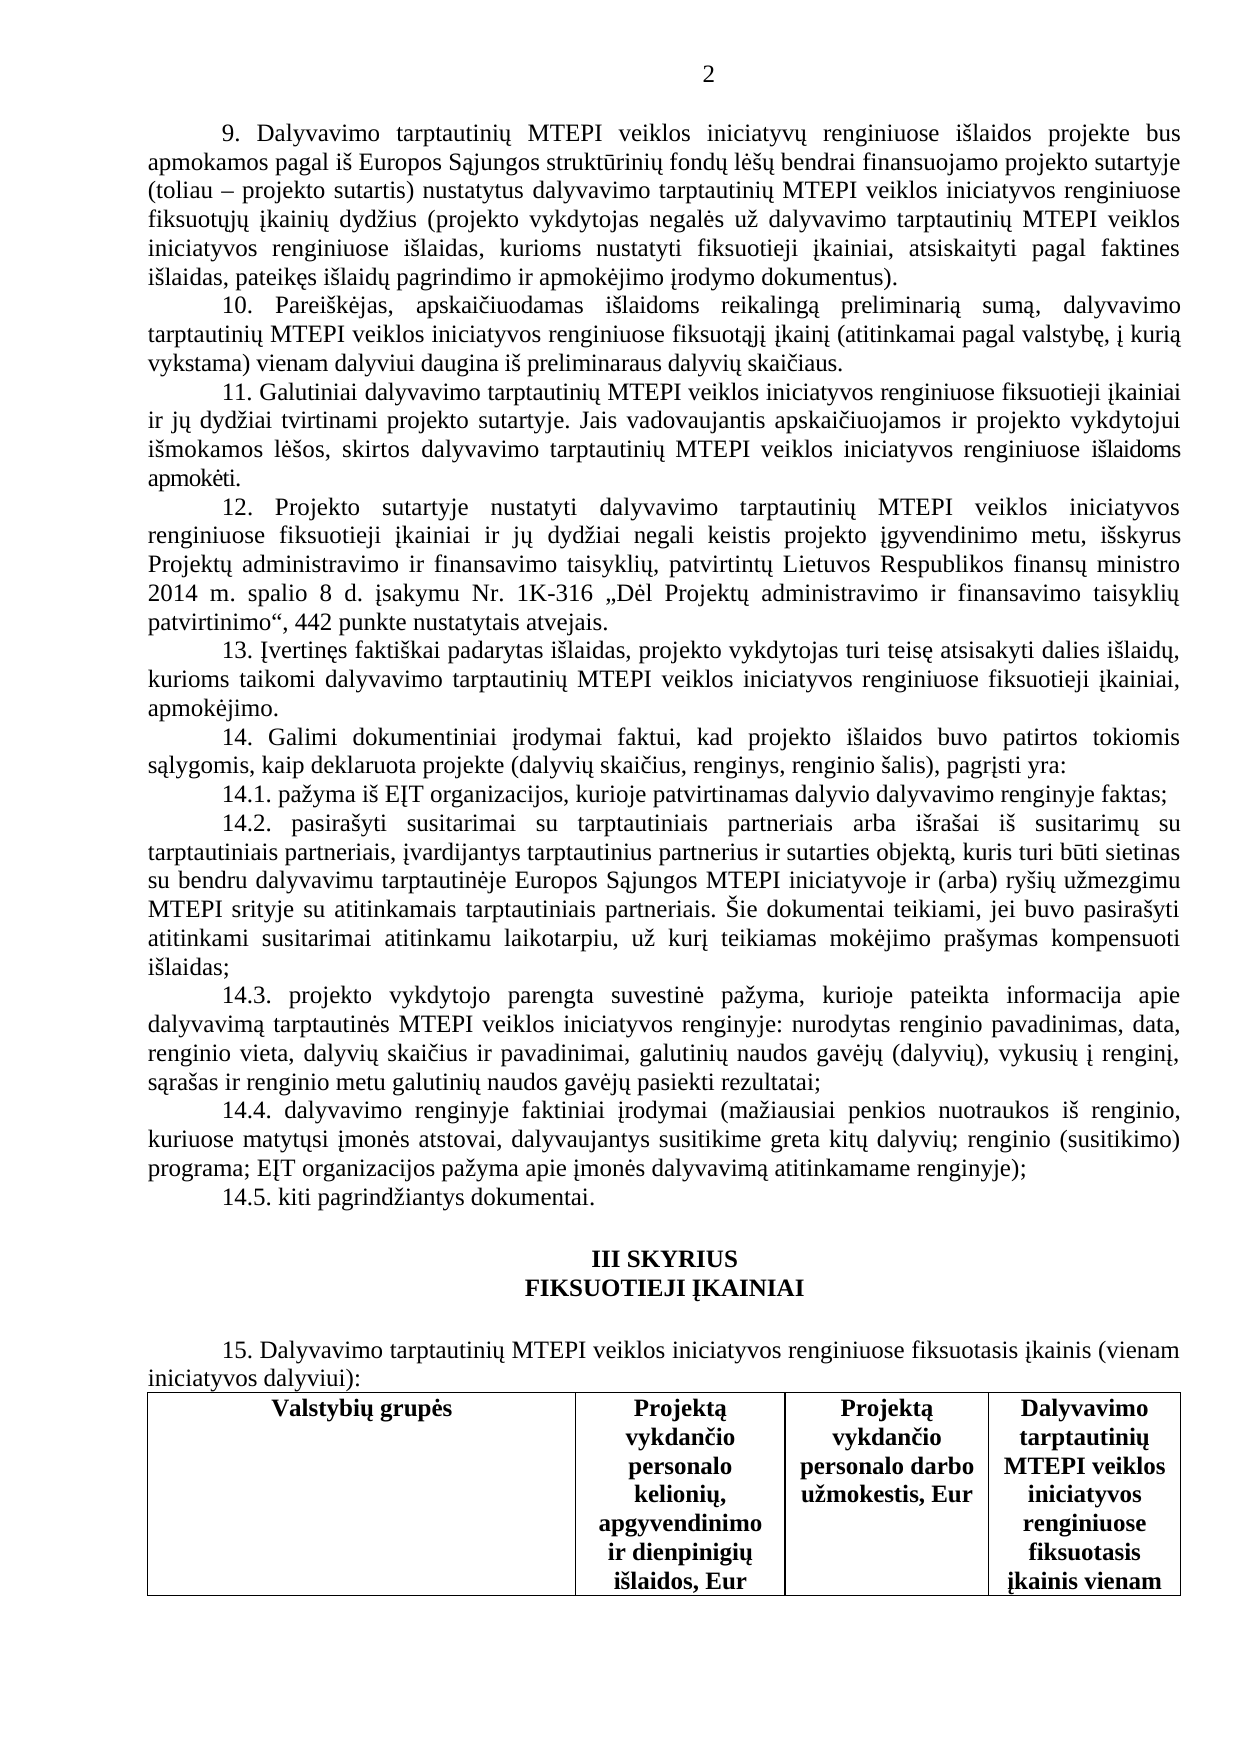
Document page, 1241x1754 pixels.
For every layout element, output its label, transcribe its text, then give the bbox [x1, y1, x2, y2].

text 14.4. dalyvavimo renginyje faktiniai įrodymai (mažiausiai penkios nuotraukos iš renginio, kuriuose matytųsi įmonės atstovai, dalyvaujantys susitikime greta kitų dalyvių; renginio (susitikimo) programa; EĮT organizacijos pažyma apie įmonės dalyvavimą atitinkamame renginyje); [148, 1096, 1181, 1182]
text 14. Galimi dokumentiniai įrodymai faktui, kad projekto išlaidos buvo patirtos tokiomis sąlygomis, kaip deklaruota projekte (dalyvių skaičius, renginys, renginio šalis), pagrįsti yra: [148, 722, 1181, 779]
text 14.3. projekto vykdytojo parengta suvestinė pažyma, kurioje pateikta informacija apie dalyvavimą tarptautinės MTEPI veiklos iniciatyvos renginyje: nurodytas renginio pavadinimas, data, renginio vieta, dalyvių skaičius ir pavadinimai, galutinių naudos gavėjų (dalyvių), vykusių į renginį, sąrašas ir renginio metu galutinių naudos gavėjų pasiekti rezultatai; [148, 981, 1181, 1096]
table_header Projektą vykdančio personalo darbo užmokestis, Eur [786, 1393, 988, 1594]
text III SKYRIUS [148, 1244, 1181, 1273]
text 14.2. pasirašyti susitarimai su tarptautiniais partneriais arba išrašai iš susitarimų su tarptautiniais partneriais, įvardijantys tarptautinius partnerius ir sutarties objektą, kuris turi būti sietinas su bendru dalyvavimu tarptautinėje Europos Sąjungos MTEPI iniciatyvoje ir (arba) ryšių užmezgimu MTEPI srityje su atitinkamais tarptautiniais partneriais. Šie dokumentai teikiami, jei buvo pasirašyti atitinkami susitarimai atitinkamu laikotarpiu, už kurį teikiamas mokėjimo prašymas kompensuoti išlaidas; [148, 808, 1181, 981]
table_header Valstybių grupės [148, 1393, 575, 1594]
text 14.5. kiti pagrindžiantys dokumentai. [148, 1182, 1181, 1211]
text 10. Pareiškėjas, apskaičiuodamas išlaidoms reikalingą preliminarią sumą, dalyvavimo tarptautinių MTEPI veiklos iniciatyvos renginiuose fiksuotąjį įkainį (atitinkamai pagal valstybę, į kurią vykstama) vienam dalyviui daugina iš preliminaraus dalyvių skaičiaus. [148, 291, 1181, 377]
text FIKSUOTIEJI ĮKAINIAI [148, 1273, 1181, 1301]
text 13. Įvertinęs faktiškai padarytas išlaidas, projekto vykdytojas turi teisę atsisakyti dalies išlaidų, kurioms taikomi dalyvavimo tarptautinių MTEPI veiklos iniciatyvos renginiuose fiksuotieji įkainiai, apmokėjimo. [148, 636, 1181, 722]
text 15. Dalyvavimo tarptautinių MTEPI veiklos iniciatyvos renginiuose fiksuotasis įkainis (vienam iniciatyvos dalyviui): [148, 1335, 1181, 1392]
text 11. Galutiniai dalyvavimo tarptautinių MTEPI veiklos iniciatyvos renginiuose fiksuotieji įkainiai ir jų dydžiai tvirtinami projekto sutartyje. Jais vadovaujantis apskaičiuojamos ir projekto vykdytojui išmokamos lėšos, skirtos dalyvavimo tarptautinių MTEPI veiklos iniciatyvos renginiuose išlaidoms apmokėti. [148, 377, 1181, 492]
text 9. Dalyvavimo tarptautinių MTEPI veiklos iniciatyvų renginiuose išlaidos projekte bus apmokamos pagal iš Europos Sąjungos struktūrinių fondų lėšų bendrai finansuojamo projekto sutartyje (toliau – projekto sutartis) nustatytus dalyvavimo tarptautinių MTEPI veiklos iniciatyvos renginiuose fiksuotųjų įkainių dydžius (projekto vykdytojas negalės už dalyvavimo tarptautinių MTEPI veiklos iniciatyvos renginiuose išlaidas, kurioms nustatyti fiksuotieji įkainiai, atsiskaityti pagal faktines išlaidas, pateikęs išlaidų pagrindimo ir apmokėjimo įrodymo dokumentus). [148, 118, 1181, 291]
table_header Projektą vykdančio personalo kelionių, apgyvendinimo ir dienpinigių išlaidos, Eur [576, 1393, 784, 1594]
text 14.1. pažyma iš EĮT organizacijos, kurioje patvirtinamas dalyvio dalyvavimo renginyje faktas; [148, 779, 1181, 808]
text 12. Projekto sutartyje nustatyti dalyvavimo tarptautinių MTEPI veiklos iniciatyvos renginiuose fiksuotieji įkainiai ir jų dydžiai negali keistis projekto įgyvendinimo metu, išskyrus Projektų administravimo ir finansavimo taisyklių, patvirtintų Lietuvos Respublikos finansų ministro 2014 m. spalio 8 d. įsakymu Nr. 1K-316 „Dėl Projektų administravimo ir finansavimo taisyklių patvirtinimo“, 442 punkte nustatytais atvejais. [148, 492, 1181, 636]
table_header Dalyvavimo tarptautinių MTEPI veiklos iniciatyvos renginiuose fiksuotasis įkainis vienam [989, 1393, 1180, 1594]
